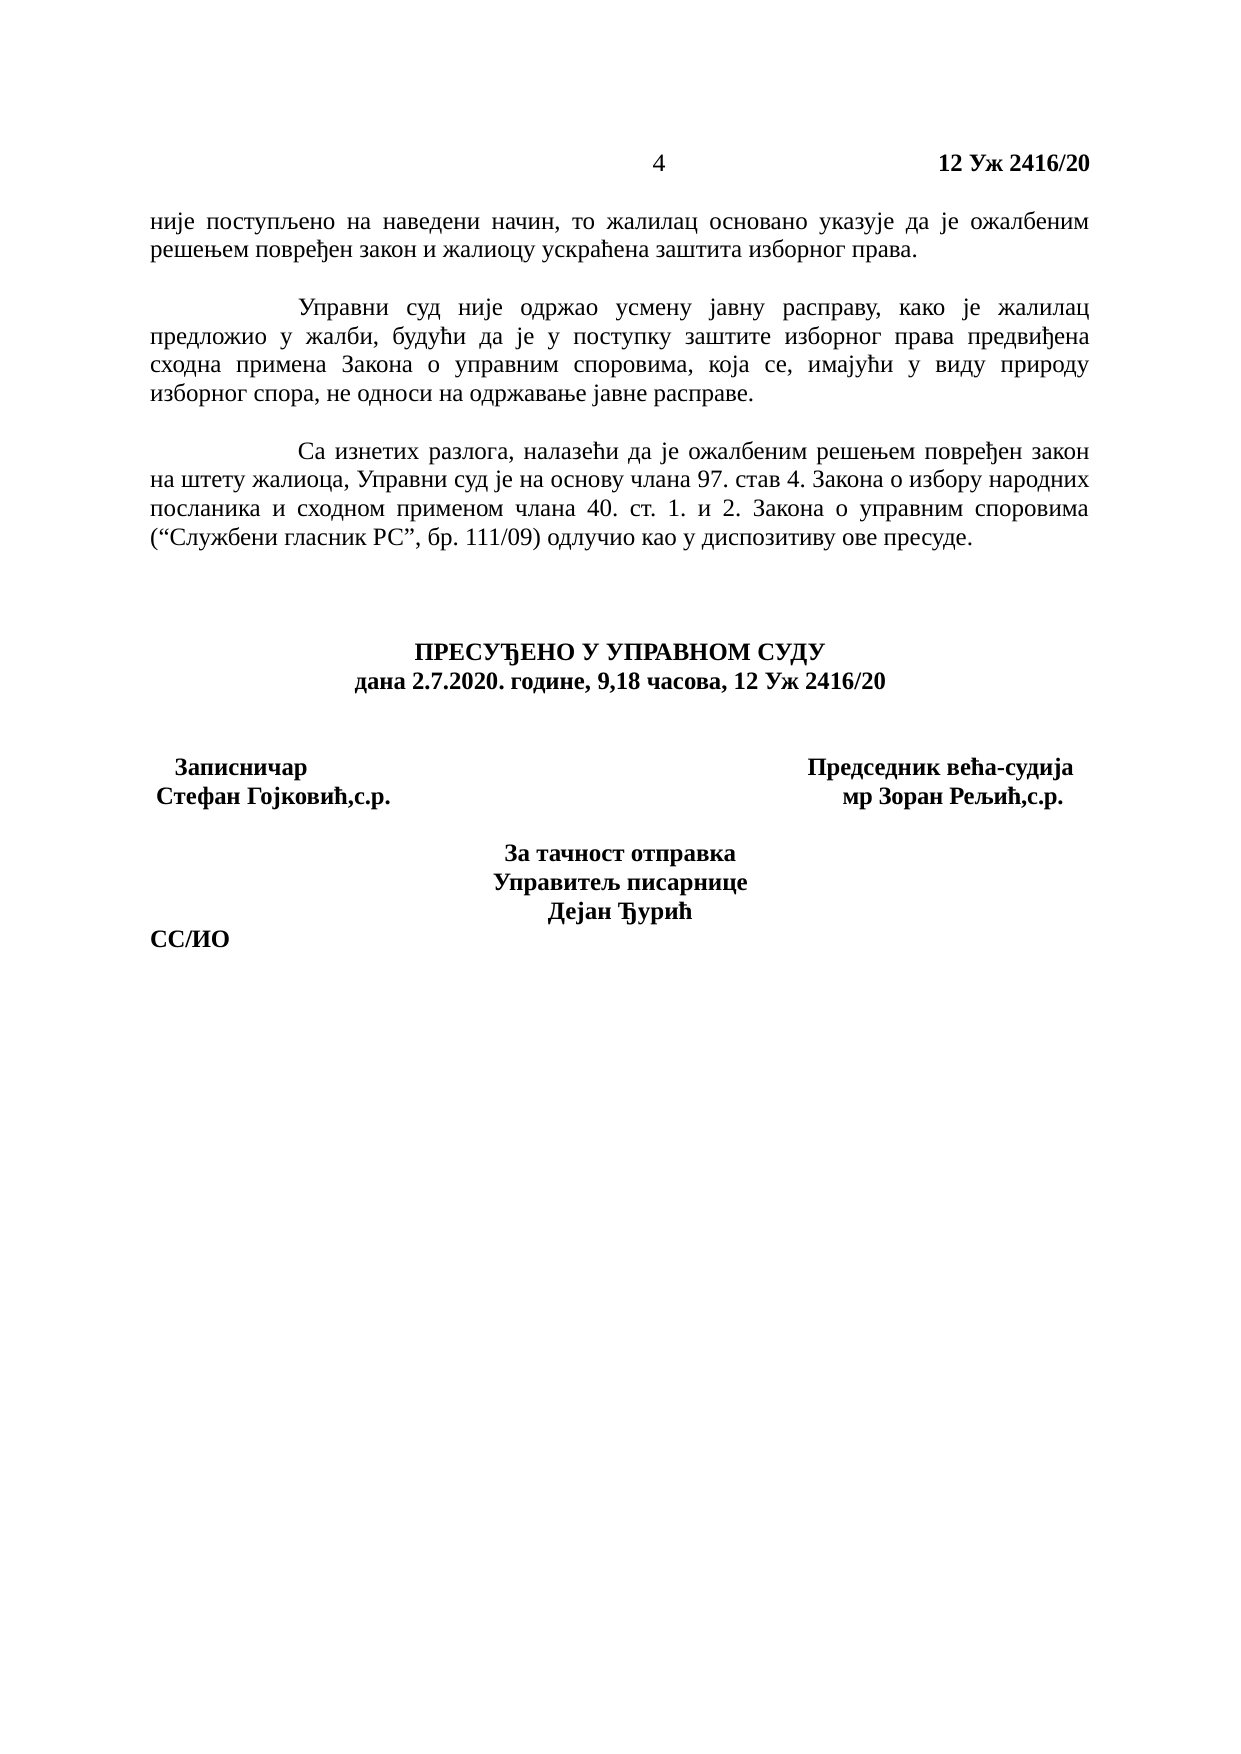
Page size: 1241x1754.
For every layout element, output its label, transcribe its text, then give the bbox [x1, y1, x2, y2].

text Дејан Ђурић [150, 896, 1090, 924]
text Управитељ писарнице [150, 867, 1090, 896]
text ПРЕСУЂЕНО У УПРАВНОМ СУДУ [150, 637, 1090, 666]
text Управни суд није одржао усмену јавну расправу, како је жалилац предложио у жалби, будући да је у поступку заштите изборног права предвиђена сходна примена Закона о управним споровима, која се, имајући у виду природу изборног спора, не односи на одржавање јавне расправе. [150, 292, 1090, 407]
text није поступљено на наведени начин, то жалилац основано указује да је ожалбеним решењем повређен закон и жалиоцу ускраћена заштита изборног права. [150, 206, 1090, 263]
text За тачност отправка [150, 838, 1090, 867]
text Са изнетих разлога, налазећи да је ожалбеним решењем повређен закон на штету жалиоца, Управни суд је на основу члана 97. став 4. Закона о избору народних посланика и сходном применом члана 40. ст. 1. и 2. Закона о управним споровима (“Службени гласник РС”, бр. 111/09) одлучио као у диспозитиву ове пресуде. [150, 436, 1090, 551]
text Стефан Гојковић,с.р. мр Зоран Рељић,с.р. [150, 781, 1090, 809]
text СС/ИО [150, 924, 1090, 953]
text Записничар Председник већа-судија [150, 752, 1090, 781]
text дана 2.7.2020. године, 9,18 часова, 12 Уж 2416/20 [150, 666, 1090, 694]
